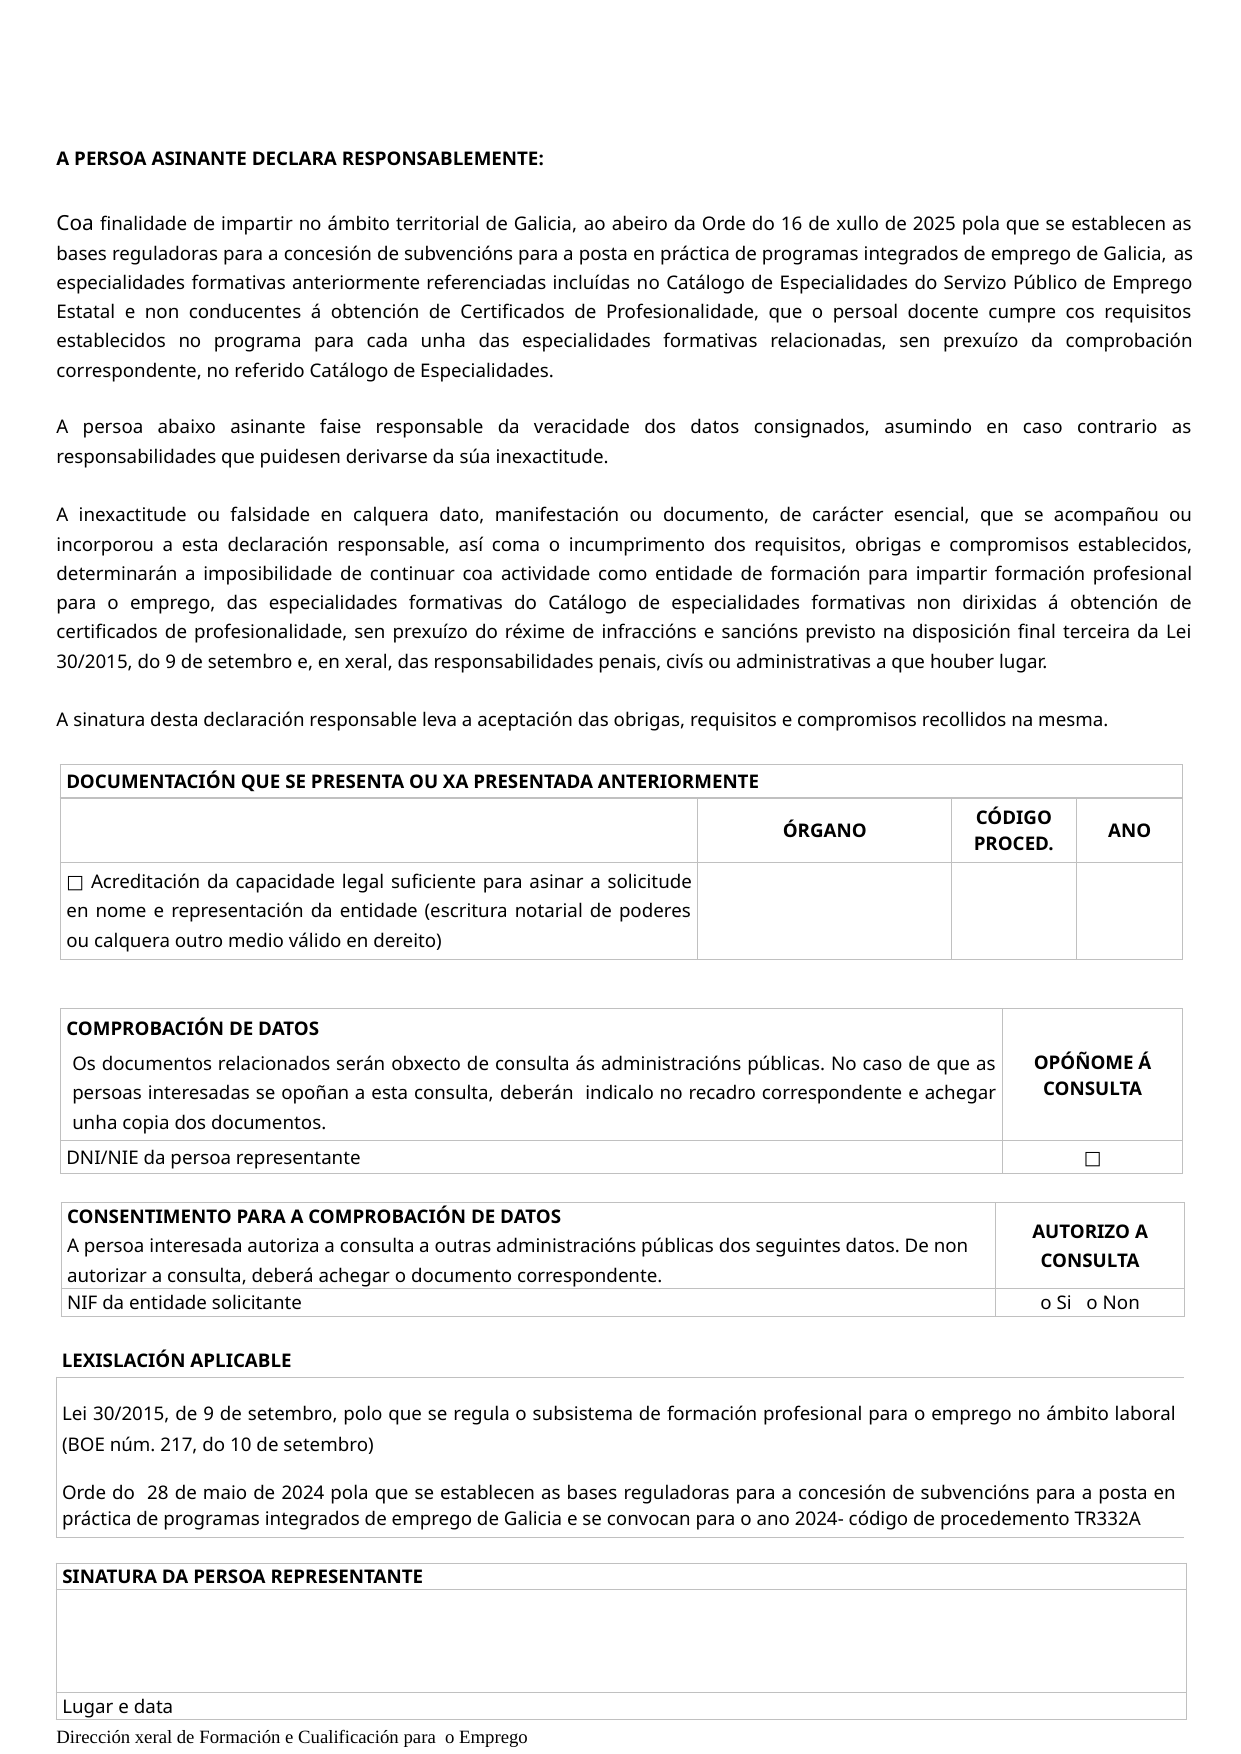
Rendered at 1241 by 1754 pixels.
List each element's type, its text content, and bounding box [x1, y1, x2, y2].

text A sinatura desta declaración responsable leva a aceptación das obrigas, requisitos e compromisos recollidos na mesma. [56, 706, 1240, 732]
table_cell DNI/NIE da persoa representante [61, 1141, 1002, 1173]
text A inexactitude ou falsidade en calquera dato, manifestación ou documento, de carácter esencial, que se acompañou ou incorporou a esta declaración responsable, así coma o incumprimento dos requisitos, obrigas e compromisos establecidos, determinarán a imposibilidade de continuar coa actividade como entidade de formación para impartir formación profesional para o emprego, das especialidades formativas do Catálogo de especialidades formativas non dirixidas á obtención de certificados de profesionalidade, sen prexuízo do réxime de infraccións e sancións previsto na disposición final terceira da Lei 30/2015, do 9 de setembro e, en xeral, das responsabilidades penais, civís ou administrativas a que houber lugar. [56, 502, 1193, 673]
table_header AUTORIZO A CONSULTA [996, 1203, 1184, 1287]
table_cell o Si o Non [996, 1289, 1184, 1316]
table_cell □ Acreditación da capacidade legal suficiente para asinar a solicitude en nome e representación da entidade (escritura notarial de poderes ou calquera outro medio válido en dereito) [61, 863, 697, 958]
table_header CONSENTIMENTO PARA A COMPROBACIÓN DE DATOS A persoa interesada autoriza a consulta a outras administracións públicas dos seguintes datos. De non autorizar a consulta, deberá achegar o documento correspondente. [62, 1203, 995, 1287]
text A PERSOA ASINANTE DECLARA RESPONSABLEMENTE: [56, 146, 1193, 171]
table_header Lei 30/2015, de 9 de setembro, polo que se regula o subsistema de formación profesional para o emprego no ámbito laboral (BOE núm. 217, do 10 de setembro) Orde do 28 de maio de 2024 pola que se establecen as bases reguladoras para a concesión de subvencións para a posta en práctica de programas integrados de emprego de Galicia e se convocan para o ano 2024- código de procedemento TR332A [57, 1378, 1184, 1537]
table_cell [57, 1590, 1186, 1692]
table_header ÓRGANO [698, 799, 951, 862]
table_header OPÓÑOME Á CONSULTA [1003, 1009, 1182, 1140]
table_header [61, 799, 697, 862]
text Coa finalidade de impartir no ámbito territorial de Galicia, ao abeiro da Orde do 16 de xullo de 2025 pola que se establecen as bases reguladoras para a concesión de subvencións para a posta en práctica de programas integrados de emprego de Galicia, as especialidades formativas anteriormente referenciadas incluídas no Catálogo de Especialidades do Servizo Público de Emprego Estatal e non conducentes á obtención de Certificados de Profesionalidade, que o persoal docente cumpre cos requisitos establecidos no programa para cada unha das especialidades formativas relacionadas, sen prexuízo da comprobación correspondente, no referido Catálogo de Especialidades. [56, 208, 1193, 382]
table_cell NIF da entidade solicitante [62, 1289, 995, 1316]
table_cell Lugar e data [57, 1693, 1186, 1719]
table_cell □ [1003, 1141, 1182, 1173]
table_header SINATURA DA PERSOA REPRESENTANTE [57, 1564, 1186, 1589]
table_header DOCUMENTACIÓN QUE SE PRESENTA OU XA PRESENTADA ANTERIORMENTE [61, 765, 1182, 797]
text A persoa abaixo asinante faise responsable da veracidade dos datos consignados, asumindo en caso contrario as responsabilidades que puidesen derivarse da súa inexactitude. [56, 414, 1193, 468]
table_cell [698, 863, 951, 958]
table_header ANO [1077, 799, 1182, 862]
table_header CÓDIGO PROCED. [952, 799, 1076, 862]
table_header COMPROBACIÓN DE DATOS Os documentos relacionados serán obxecto de consulta ás administracións públicas. No caso de que as persoas interesadas se opoñan a esta consulta, deberán indicalo no recadro correspondente e achegar unha copia dos documentos. [61, 1009, 1002, 1140]
text LEXISLACIÓN APLICABLE [56, 1345, 1193, 1374]
table_cell [1077, 863, 1182, 958]
table_cell [952, 863, 1076, 958]
